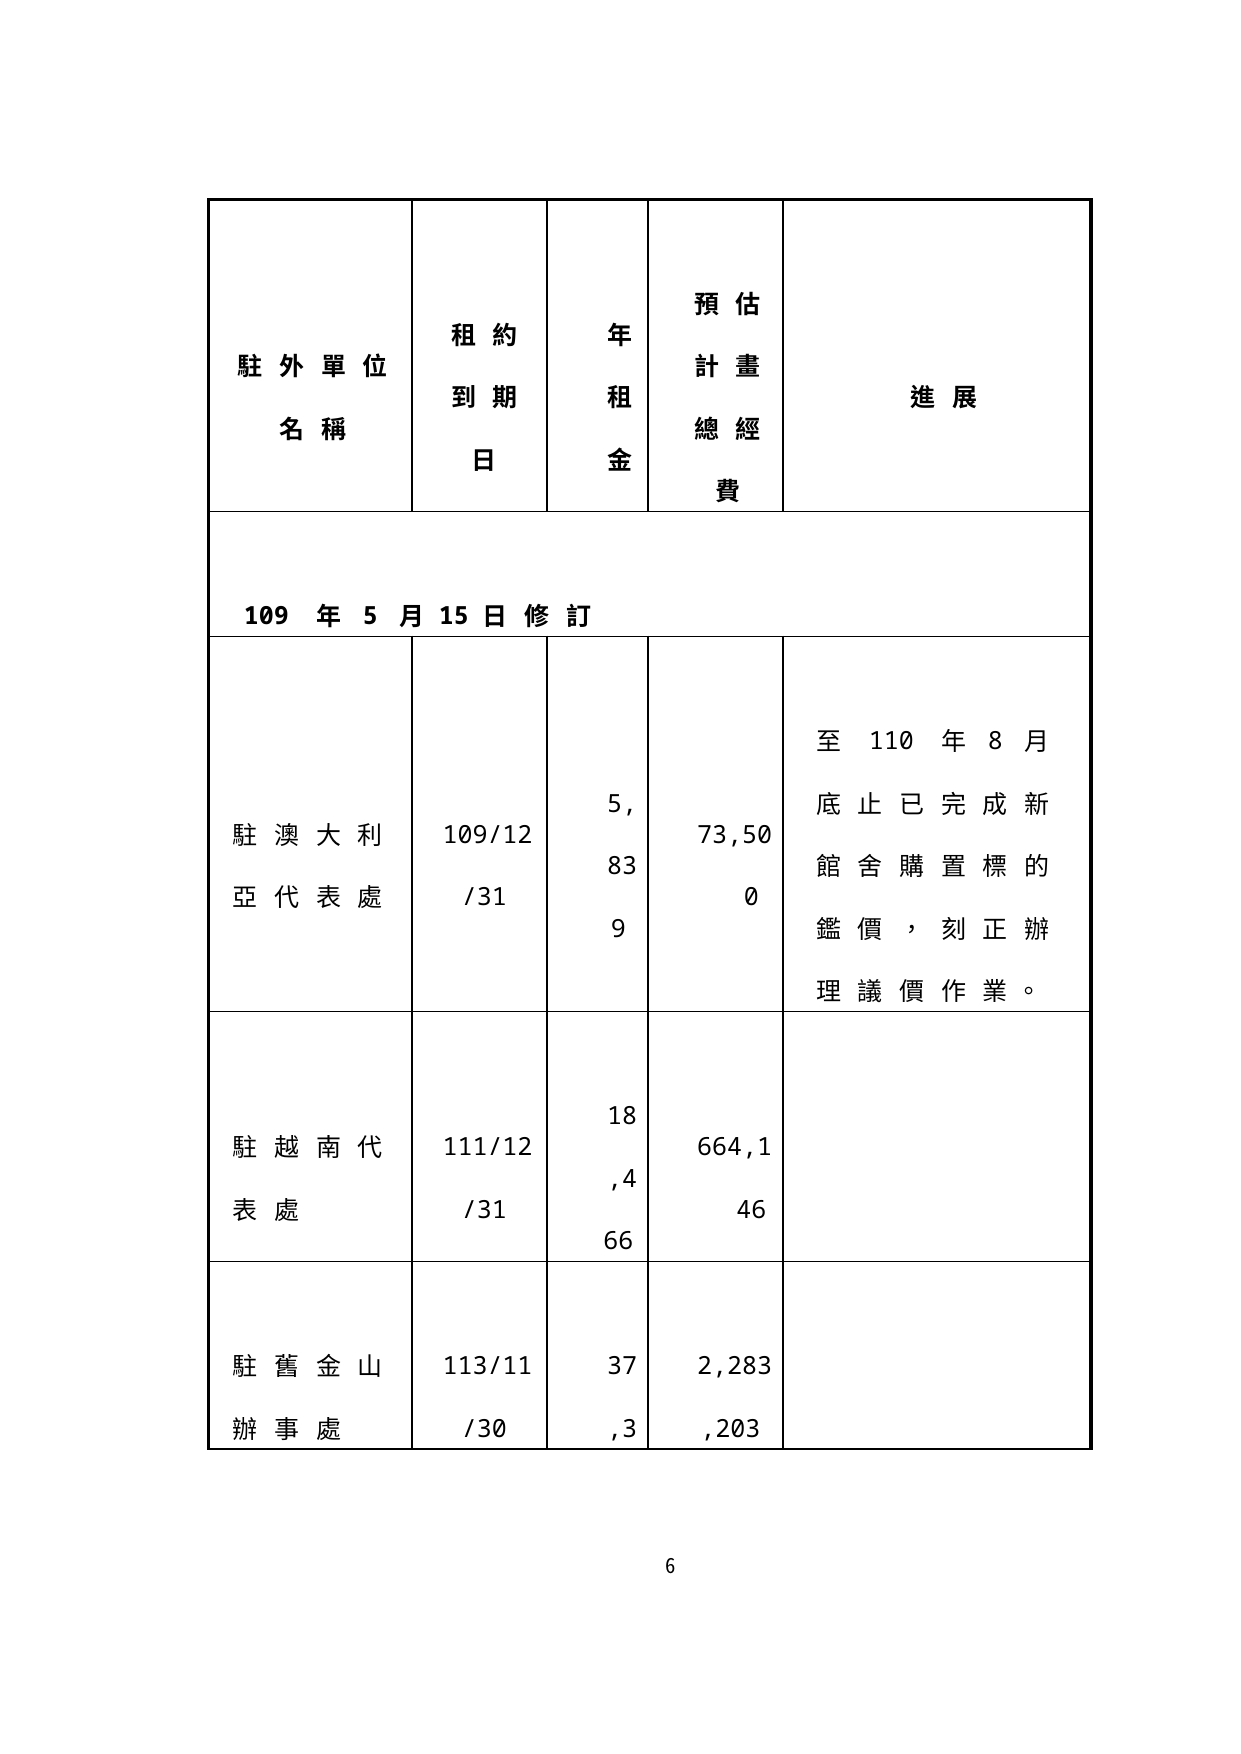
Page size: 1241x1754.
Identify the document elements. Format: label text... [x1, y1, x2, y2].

table_header 租約到期日 [413, 201, 546, 511]
table_cell 18,466 [548, 1012, 647, 1261]
table_cell 73,500 [649, 637, 782, 1011]
table_cell 駐舊金山辦事處 [210, 1262, 411, 1448]
table_header 駐外單位名稱 [210, 201, 411, 511]
table_cell 駐澳大利亞代表處 [210, 637, 411, 1011]
table_cell 111/12/31 [413, 1012, 546, 1261]
table_cell 113/11/30 [413, 1262, 546, 1448]
table_header 預估計畫總經費 [649, 201, 782, 511]
table_header 年租金 [548, 201, 647, 511]
table_cell 109/12/31 [413, 637, 546, 1011]
table_cell 664,146 [649, 1012, 782, 1261]
table_cell [784, 1262, 1089, 1448]
table_cell 2,283,203 [649, 1262, 782, 1448]
table_cell 至110年8月底止已完成新館舍購置標的鑑價，刻正辦理議價作業。 [784, 637, 1089, 1011]
table_cell 駐越南代表處 [210, 1012, 411, 1261]
table_cell 5,839 [548, 637, 647, 1011]
table_cell [784, 1012, 1089, 1261]
table_header 進展 [784, 201, 1089, 511]
table_cell 37,3 [548, 1262, 647, 1448]
table_cell 109年5月15日修訂 [210, 512, 1089, 636]
